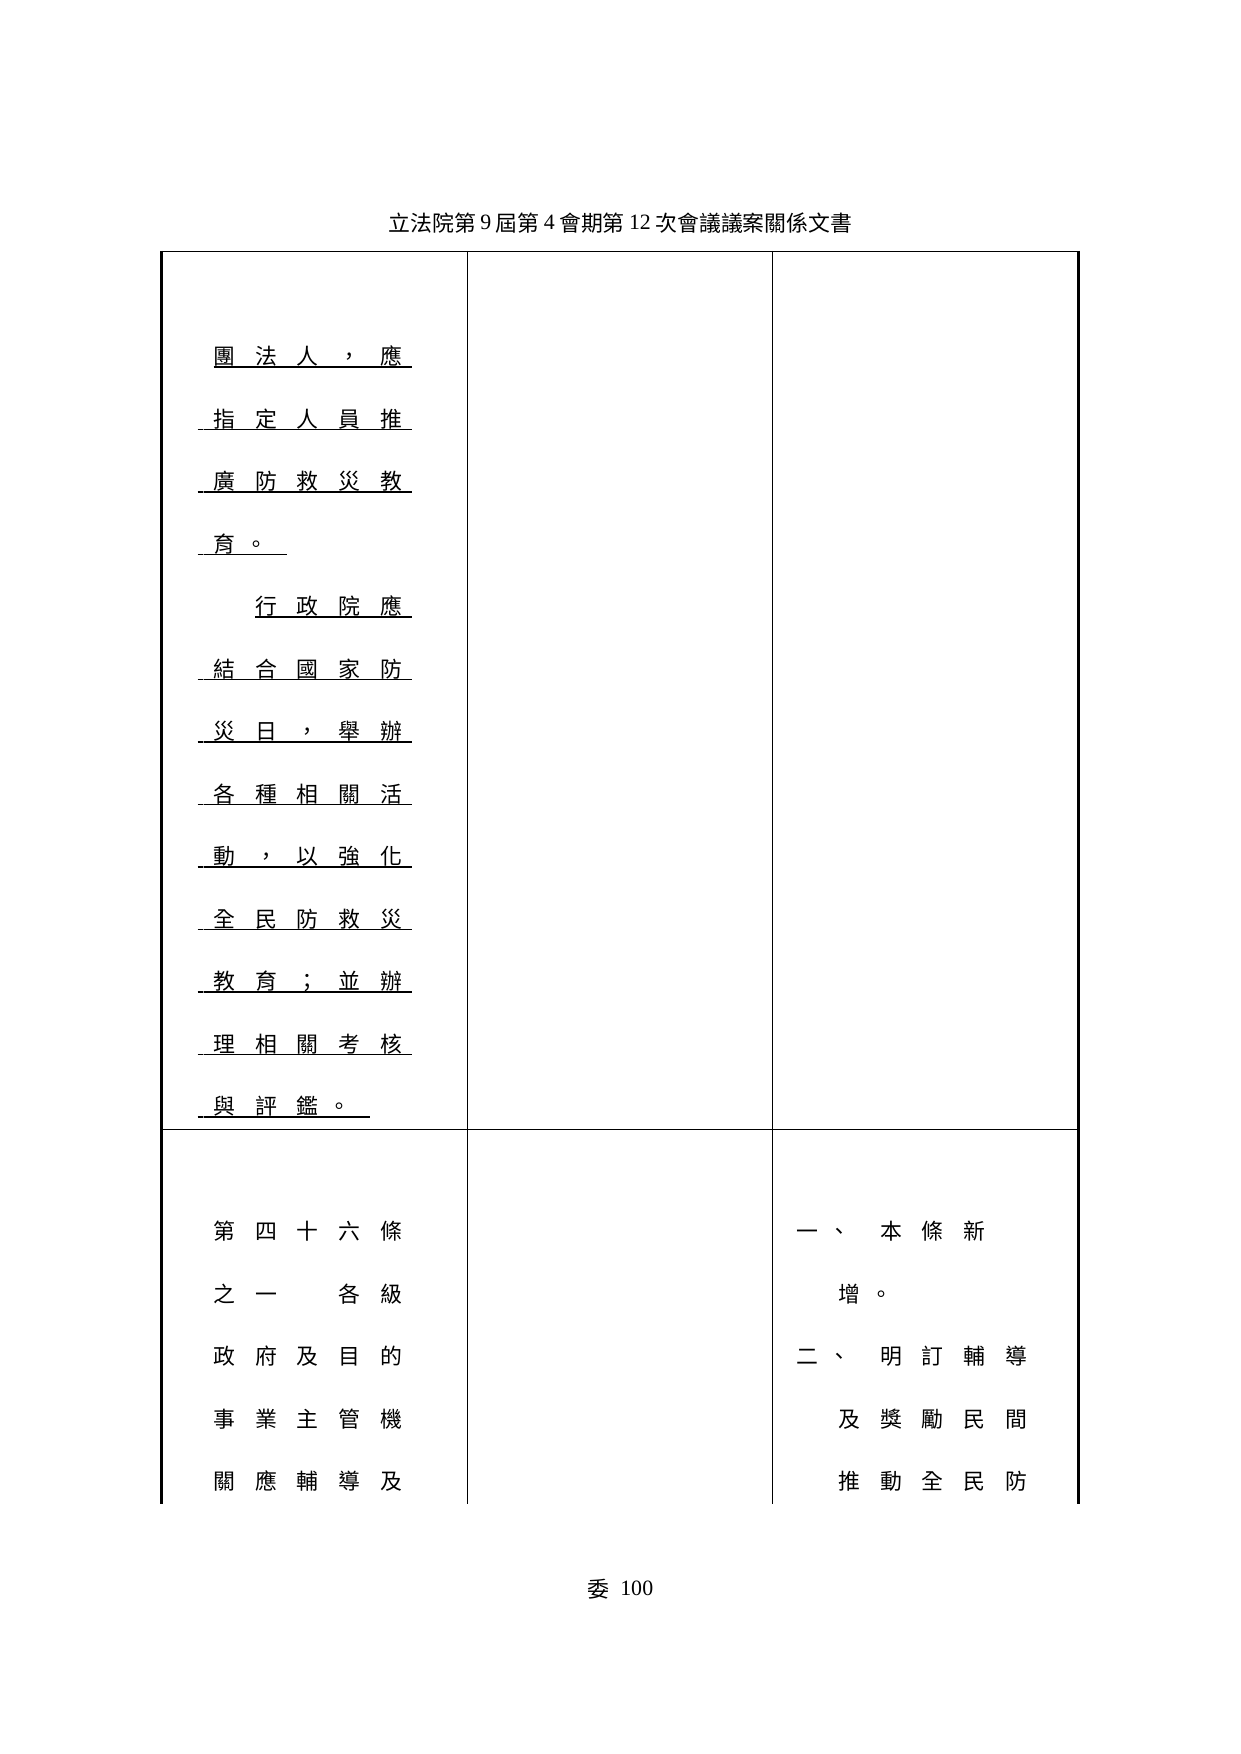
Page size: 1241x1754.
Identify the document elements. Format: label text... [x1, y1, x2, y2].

table_cell [773, 252, 1077, 1129]
table_cell [468, 1130, 772, 1504]
table_cell [468, 252, 772, 1129]
table_cell 第四十六條之一 各級政府及目的事業主管機關應輔導及 [163, 1130, 467, 1504]
table_cell 團法人，應指定人員推廣防救災教育。 行政院應結合國家防災日，舉辦各種相關活動，以強化全民防救災教育；並辦理相關考核與評鑑。 [163, 252, 467, 1129]
table_cell 一、本條新增。 二、明訂輔導及獎勵民間推動全民防 [773, 1130, 1077, 1504]
